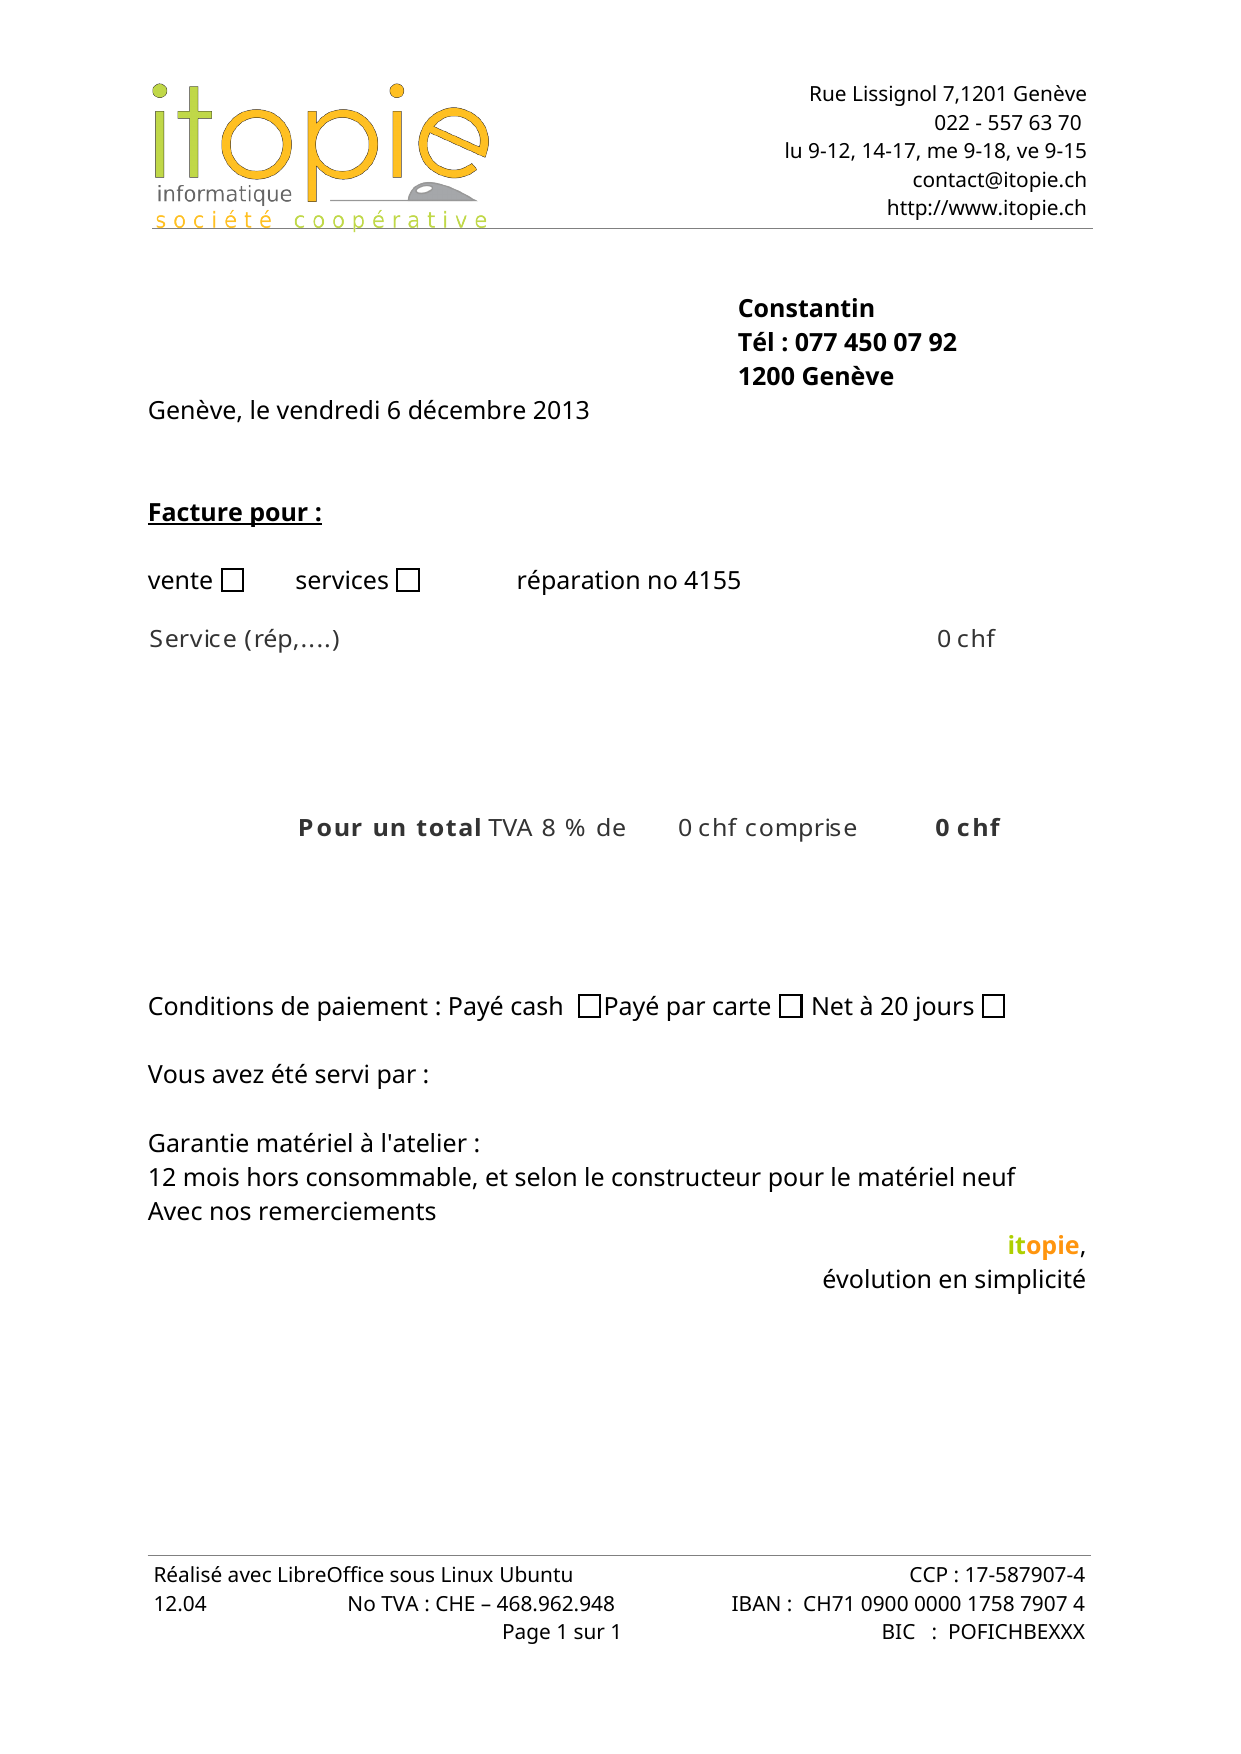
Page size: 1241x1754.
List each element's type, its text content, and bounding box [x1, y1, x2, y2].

text Garantie matériel à l'atelier : [148, 1125, 1093, 1159]
text 1200 Genève [148, 358, 1093, 392]
text Tél : 077 450 07 92 [148, 324, 1093, 358]
text Conditions de paiement : Payé cash Payé par carte Net à 20 jours [148, 989, 1093, 1023]
text itopie, [148, 1227, 1093, 1262]
text évolution en simplicité [148, 1262, 1093, 1296]
picture [138, 72, 500, 244]
text Genève, le vendredi 6 décembre 2013 [148, 392, 1093, 427]
text 12 mois hors consommable, et selon le constructeur pour le matériel neuf [148, 1159, 1093, 1193]
text Avec nos remerciements [148, 1193, 1093, 1227]
text Vous avez été servi par : [148, 1057, 1093, 1091]
text Facture pour : [148, 495, 1093, 529]
text vente services réparation no 4155 [148, 563, 1093, 597]
text Constantin [148, 290, 1093, 324]
